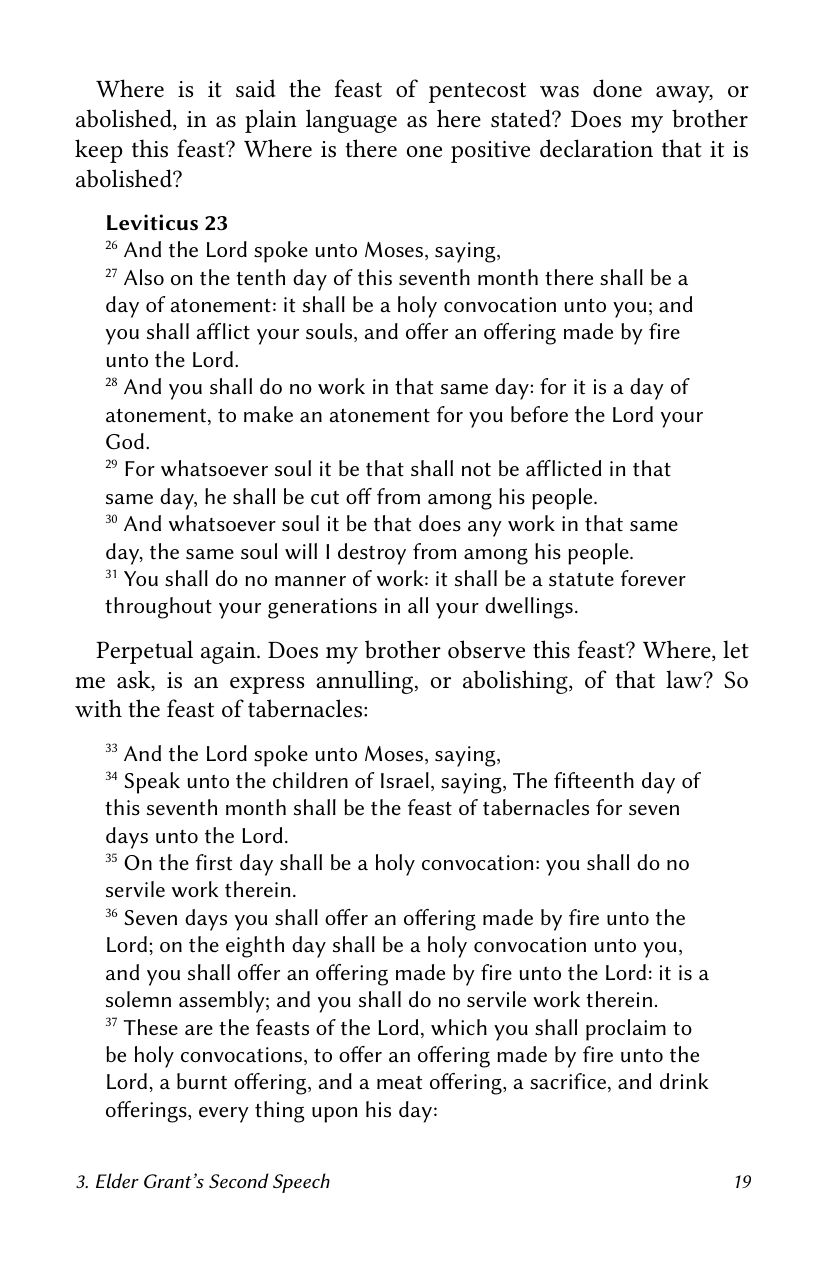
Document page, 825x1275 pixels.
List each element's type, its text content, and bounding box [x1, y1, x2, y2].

text 33 And the Lord spoke unto Moses, saying, [105, 740, 720, 767]
text 28 And you shall do no work in that same day: for it is a day of atonement, to make an atonement for you before the Lord your God. [105, 374, 720, 455]
text 26 And the Lord spoke unto Moses, saying, [105, 237, 720, 263]
text Perpetual again. Does my brother observe this feast? Where, let me ask, is an express annulling, or abolishing, of that law? So with the feast of tabernacles: [75, 636, 750, 724]
text 37 These are the feasts of the Lord, which you shall proclaim to be holy convocations, to offer an offering made by fire unto the Lord, a burnt offering, and a meat offering, a sacrifice, and drink offerings, every thing upon his day: [105, 1014, 720, 1123]
text 27 Also on the tenth day of this seventh month there shall be a day of atonement: it shall be a holy convocation unto you; and you shall afflict your souls, and offer an offering made by fire unto the Lord. [105, 264, 720, 373]
text 31 You shall do no manner of work: it shall be a statute forever throughout your generations in all your dwellings. [105, 566, 720, 619]
text Where is it said the feast of pentecost was done away, or abolished, in as plain language as here stated? Does my brother keep this feast? Where is there one positive declaration that it is abolished? [75, 75, 750, 193]
text 29 For whatsoever soul it be that shall not be afflicted in that same day, he shall be cut off from among his people. [105, 456, 720, 510]
text Leviticus 23 [105, 209, 750, 236]
text 35 On the first day shall be a holy convocation: you shall do no servile work therein. [105, 850, 720, 903]
text 30 And whatsoever soul it be that does any work in that same day, the same soul will I destroy from among his people. [105, 511, 720, 565]
text 34 Speak unto the children of Israel, saying, The fifteenth day of this seventh month shall be the feast of tabernacles for seven days unto the Lord. [105, 768, 720, 849]
text 36 Seven days you shall offer an offering made by fire unto the Lord; on the eighth day shall be a holy convocation unto you, and you shall offer an offering made by fire unto the Lord: it is a solemn assembly; and you shall do no servile work therein. [105, 905, 720, 1013]
